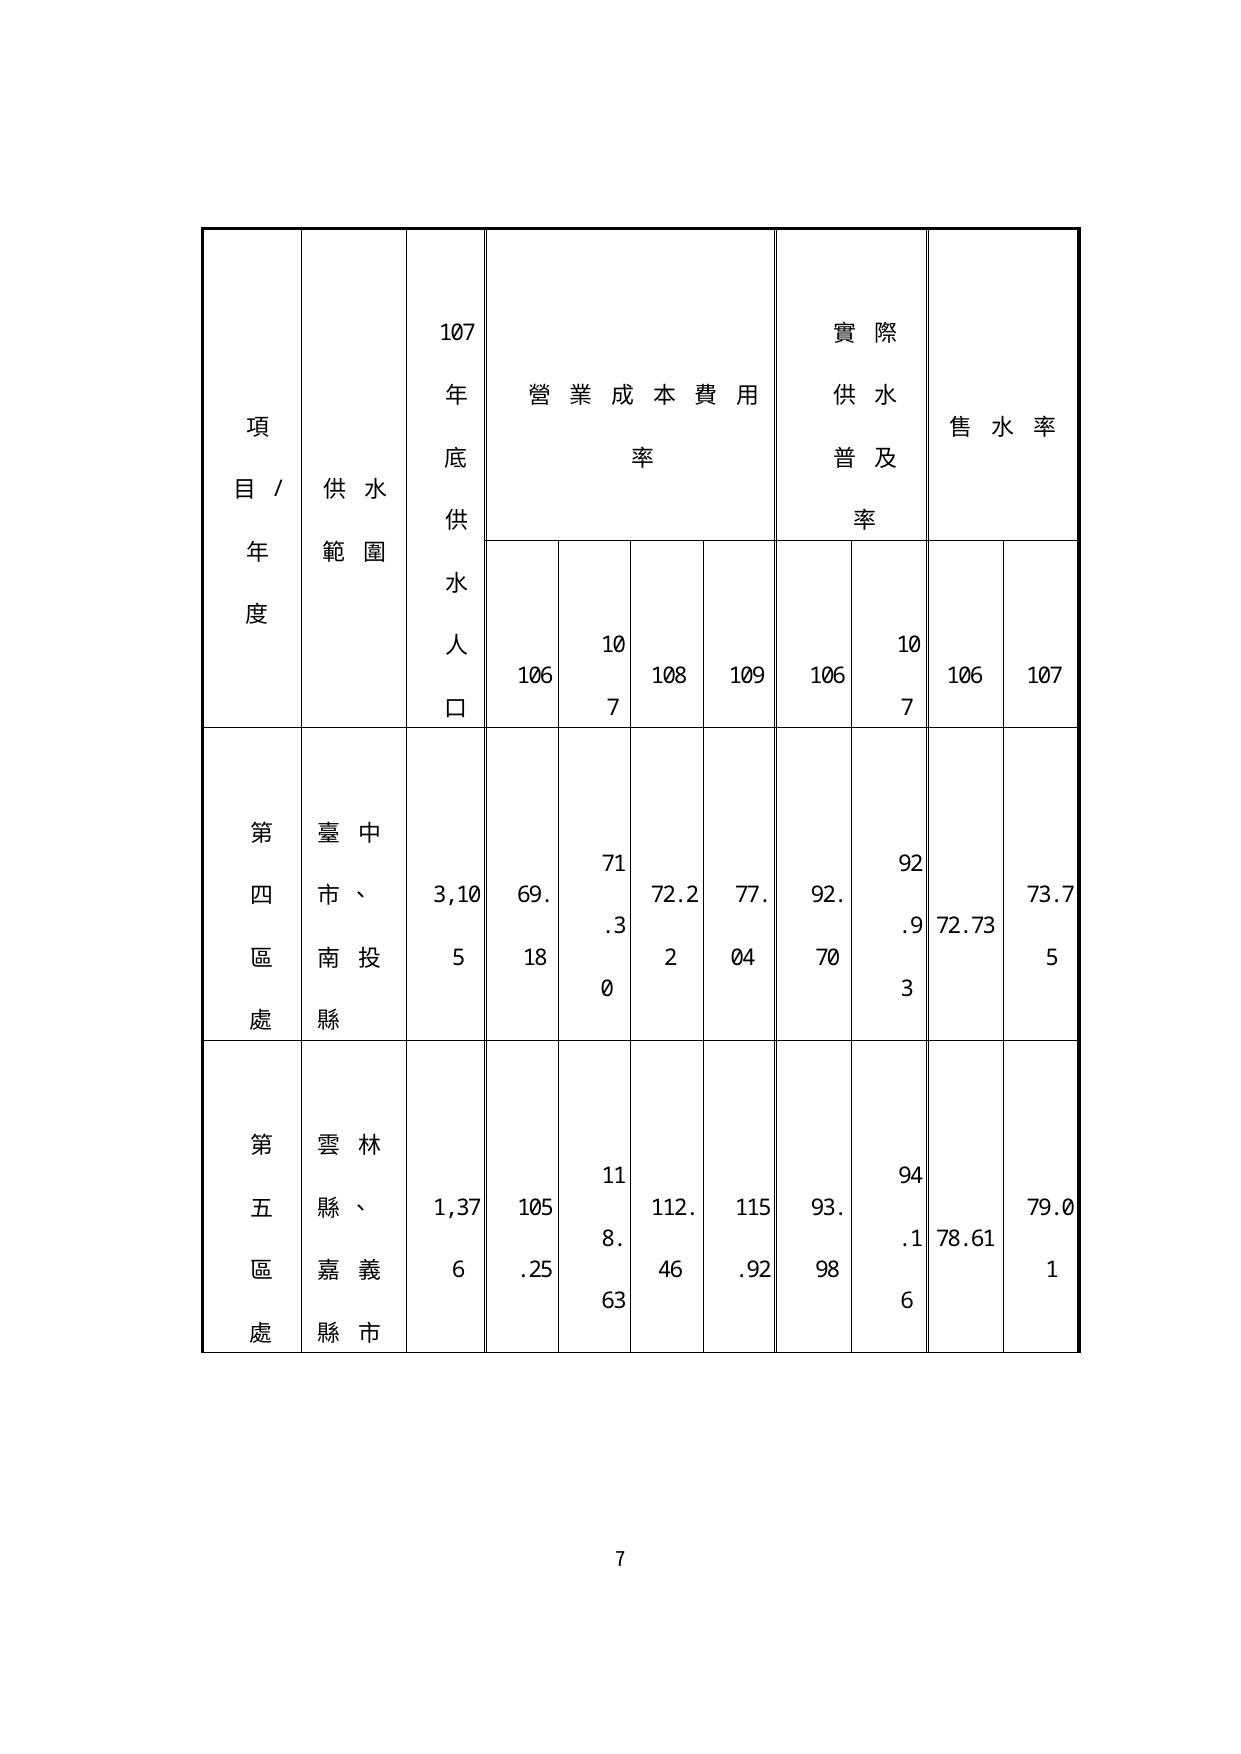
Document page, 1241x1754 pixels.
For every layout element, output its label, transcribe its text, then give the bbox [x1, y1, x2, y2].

table_header 營業成本費用率 [487, 230, 774, 540]
table_header 售水率 [929, 230, 1077, 540]
table_cell 112.46 [631, 1041, 703, 1352]
table_cell 108 [631, 541, 703, 727]
table_cell 3,105 [407, 728, 484, 1040]
table_cell 78.61 [929, 1041, 1003, 1352]
table_header 107年底 供水人口 [407, 230, 484, 727]
table_cell 73.75 [1004, 728, 1077, 1040]
table_cell 107 [1004, 541, 1077, 727]
table_header 供水範圍 [302, 230, 406, 727]
table_cell 臺中市、南投縣 [302, 728, 406, 1040]
table_cell 72.22 [631, 728, 703, 1040]
table_cell 72.73 [929, 728, 1003, 1040]
table_cell 118.63 [559, 1041, 630, 1352]
table_header 實際供水普及率 [777, 230, 926, 540]
table_cell 106 [777, 541, 851, 727]
table_cell 69.18 [487, 728, 558, 1040]
table_cell 雲林縣、嘉義縣市 [302, 1041, 406, 1352]
table_cell 第四區處 [204, 728, 301, 1040]
table_cell 115.92 [704, 1041, 774, 1352]
table_cell 92.70 [777, 728, 851, 1040]
table_cell 93.98 [777, 1041, 851, 1352]
table_cell 105.25 [487, 1041, 558, 1352]
table_cell 79.01 [1004, 1041, 1077, 1352]
table_cell 92.93 [852, 728, 926, 1040]
table_cell 107 [559, 541, 630, 727]
table_cell 106 [487, 541, 558, 727]
table_cell 94.16 [852, 1041, 926, 1352]
table_cell 71.30 [559, 728, 630, 1040]
table_cell 第五區處 [204, 1041, 301, 1352]
table_cell 106 [929, 541, 1003, 727]
table_cell 109 [704, 541, 774, 727]
table_header 項目/年度 [204, 230, 301, 727]
table_cell 77.04 [704, 728, 774, 1040]
table_cell 107 [852, 541, 926, 727]
table_cell 1,376 [407, 1041, 484, 1352]
